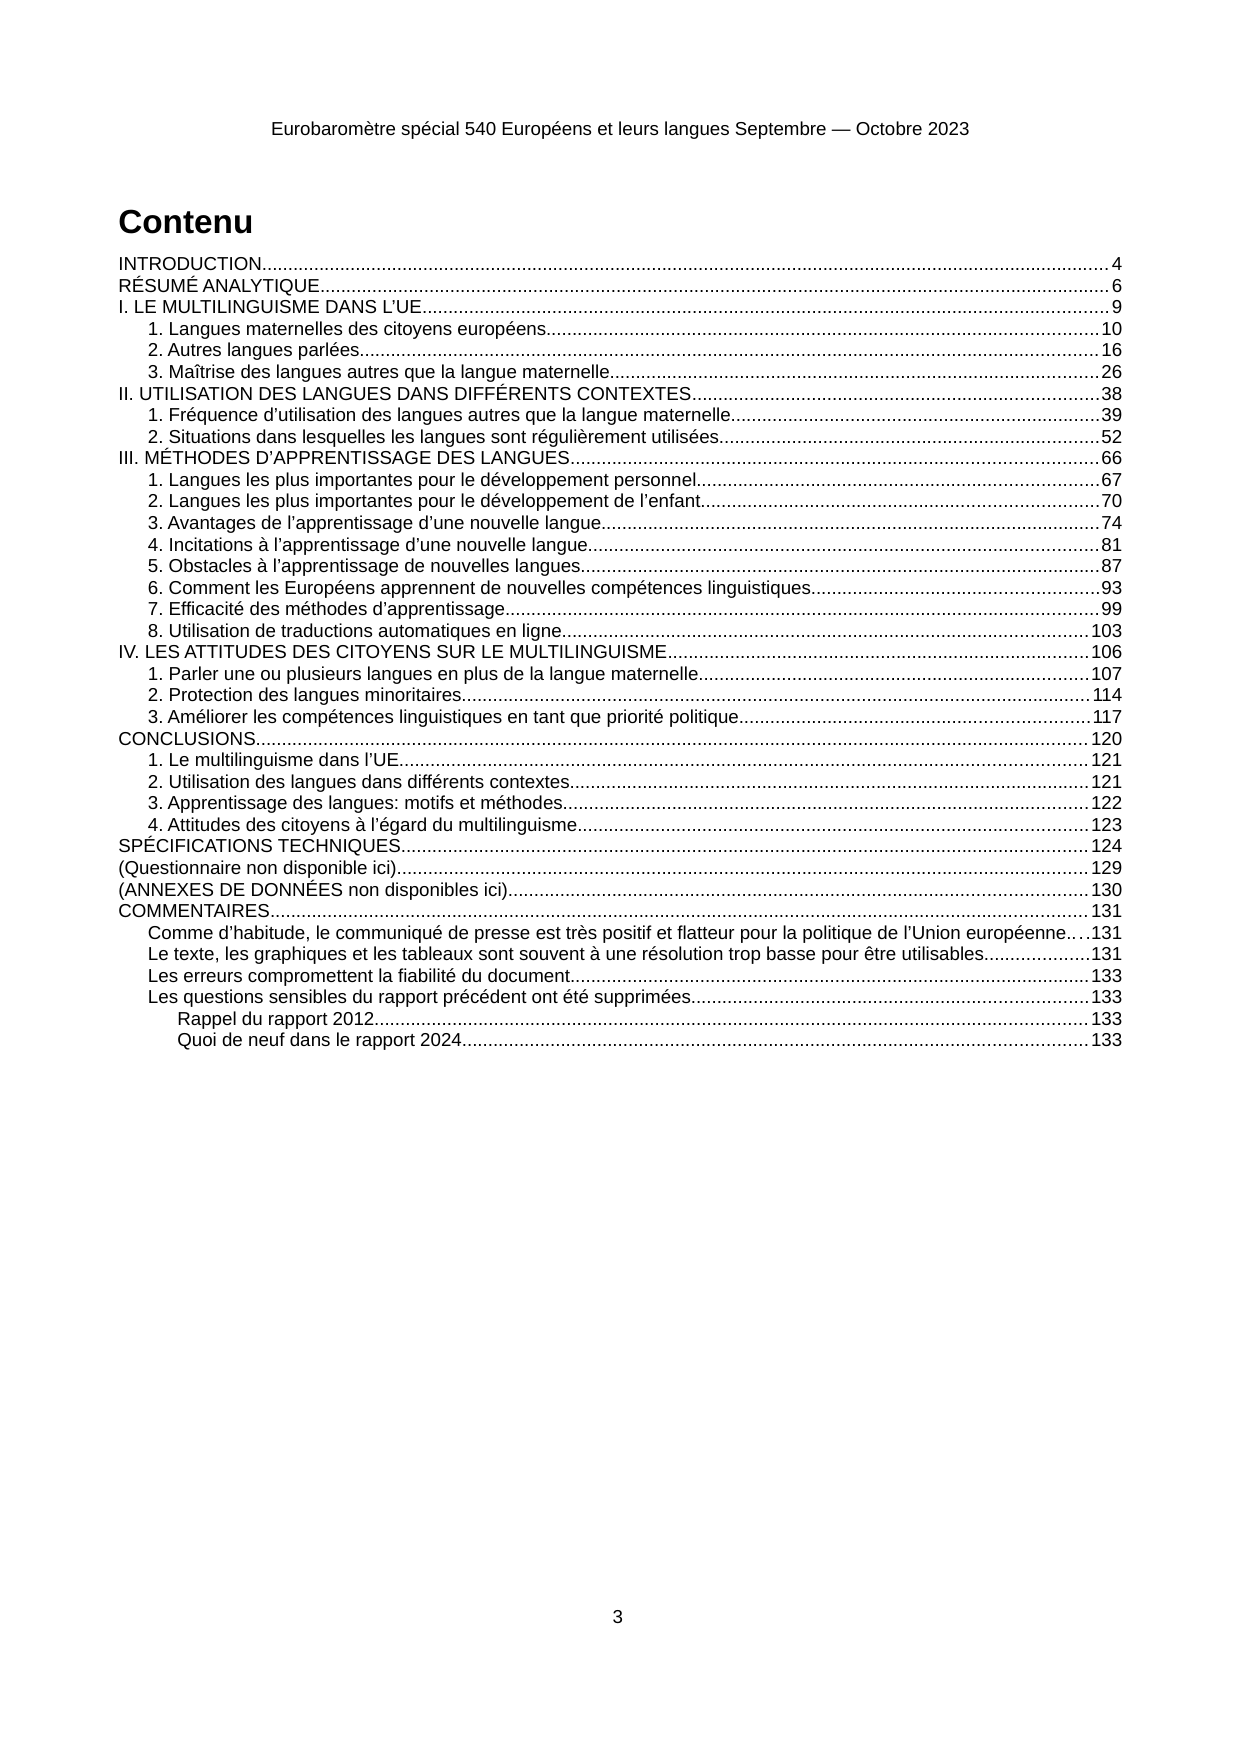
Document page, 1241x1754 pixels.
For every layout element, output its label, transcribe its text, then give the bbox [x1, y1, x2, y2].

text 4. Attitudes des citoyens à l’égard du multilinguisme 123 [148, 814, 1122, 835]
text RÉSUMÉ ANALYTIQUE 6 [118, 274, 1122, 296]
text 1. Langues les plus importantes pour le développement personnel 67 [148, 469, 1122, 490]
text II. UTILISATION DES LANGUES DANS DIFFÉRENTS CONTEXTES 38 [118, 382, 1122, 404]
text Les erreurs compromettent la fiabilité du document 133 [148, 964, 1122, 986]
text 2. Autres langues parlées 16 [148, 339, 1122, 361]
text 1. Parler une ou plusieurs langues en plus de la langue maternelle 107 [148, 663, 1122, 684]
text 3. Apprentissage des langues: motifs et méthodes 122 [148, 792, 1122, 814]
text 3. Améliorer les compétences linguistiques en tant que priorité politique 117 [148, 706, 1122, 727]
text 1. Fréquence d’utilisation des langues autres que la langue maternelle 39 [148, 404, 1122, 426]
text (ANNEXES DE DONNÉES non disponibles ici) 130 [118, 878, 1122, 900]
text SPÉCIFICATIONS TECHNIQUES 124 [118, 835, 1122, 857]
text Comme d’habitude, le communiqué de presse est très positif et flatteur pour la politique de l’Union européenne. 131 [148, 921, 1122, 943]
text IV. LES ATTITUDES DES CITOYENS SUR LE MULTILINGUISME 106 [118, 641, 1122, 663]
text 2. Langues les plus importantes pour le développement de l’enfant 70 [148, 490, 1122, 512]
text 7. Efficacité des méthodes d’apprentissage 99 [148, 598, 1122, 619]
text Rappel du rapport 2012 133 [177, 1008, 1122, 1029]
text 2. Situations dans lesquelles les langues sont régulièrement utilisées 52 [148, 426, 1122, 447]
text COMMENTAIRES 131 [118, 900, 1122, 921]
text Le texte, les graphiques et les tableaux sont souvent à une résolution trop basse pour être utilisables 131 [148, 943, 1122, 964]
subtitle Contenu [118, 202, 1122, 241]
text 8. Utilisation de traductions automatiques en ligne 103 [148, 619, 1122, 641]
text 5. Obstacles à l’apprentissage de nouvelles langues 87 [148, 555, 1122, 576]
text 1. Langues maternelles des citoyens européens 10 [148, 318, 1122, 339]
text 2. Utilisation des langues dans différents contextes 121 [148, 771, 1122, 792]
text (Questionnaire non disponible ici) 129 [118, 857, 1122, 878]
text 3. Avantages de l’apprentissage d’une nouvelle langue 74 [148, 512, 1122, 533]
text Quoi de neuf dans le rapport 2024 133 [177, 1029, 1122, 1051]
text 4. Incitations à l’apprentissage d’une nouvelle langue 81 [148, 533, 1122, 555]
text Les questions sensibles du rapport précédent ont été supprimées 133 [148, 986, 1122, 1008]
text 2. Protection des langues minoritaires 114 [148, 684, 1122, 706]
text 6. Comment les Européens apprennent de nouvelles compétences linguistiques 93 [148, 576, 1122, 598]
text CONCLUSIONS 120 [118, 727, 1122, 749]
text III. MÉTHODES D’APPRENTISSAGE DES LANGUES 66 [118, 447, 1122, 469]
text 3. Maîtrise des langues autres que la langue maternelle 26 [148, 361, 1122, 382]
text 1. Le multilinguisme dans l’UE 121 [148, 749, 1122, 771]
text I. LE MULTILINGUISME DANS L’UE 9 [118, 296, 1122, 318]
text INTRODUCTION 4 [118, 253, 1122, 274]
